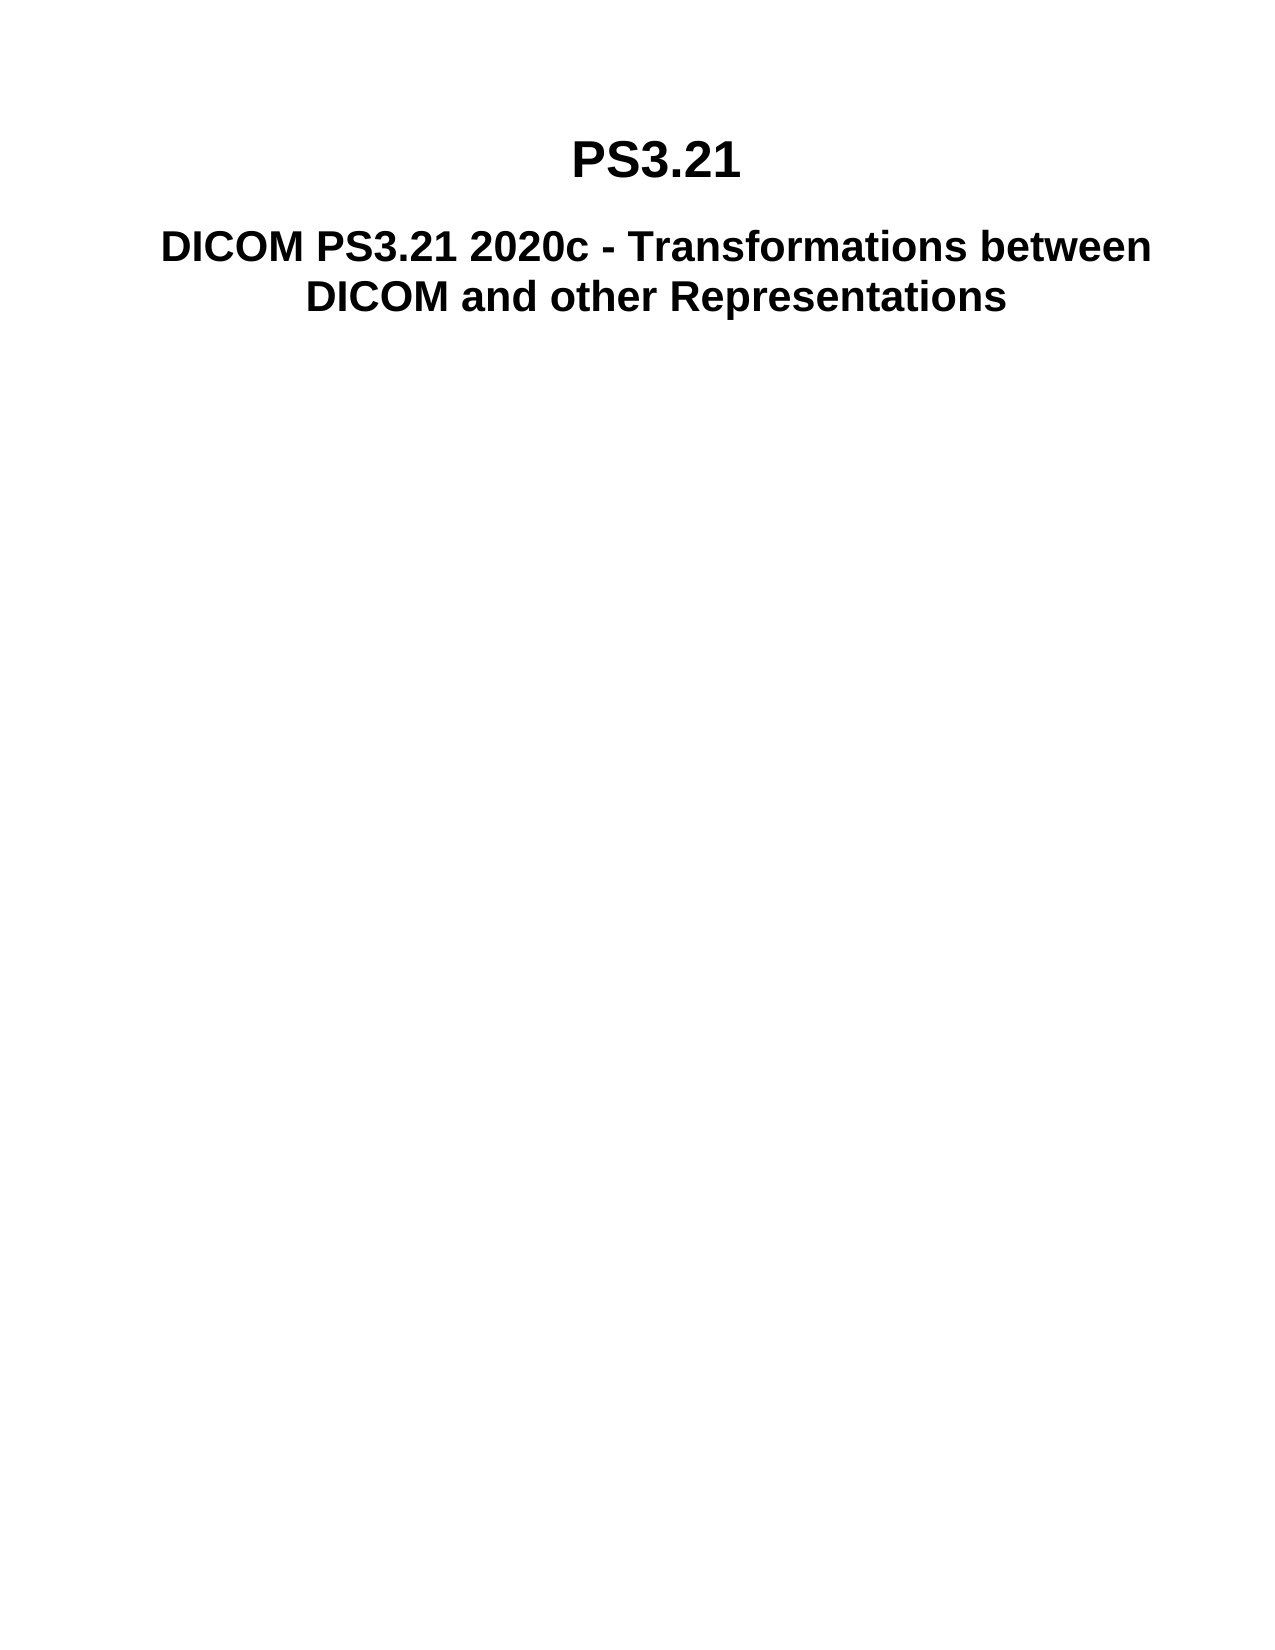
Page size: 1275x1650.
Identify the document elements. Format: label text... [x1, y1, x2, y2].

text DICOM PS3.21 2020c - Transformations between DICOM and other Representations [112, 221, 1200, 320]
text PS3.21 [112, 129, 1200, 188]
